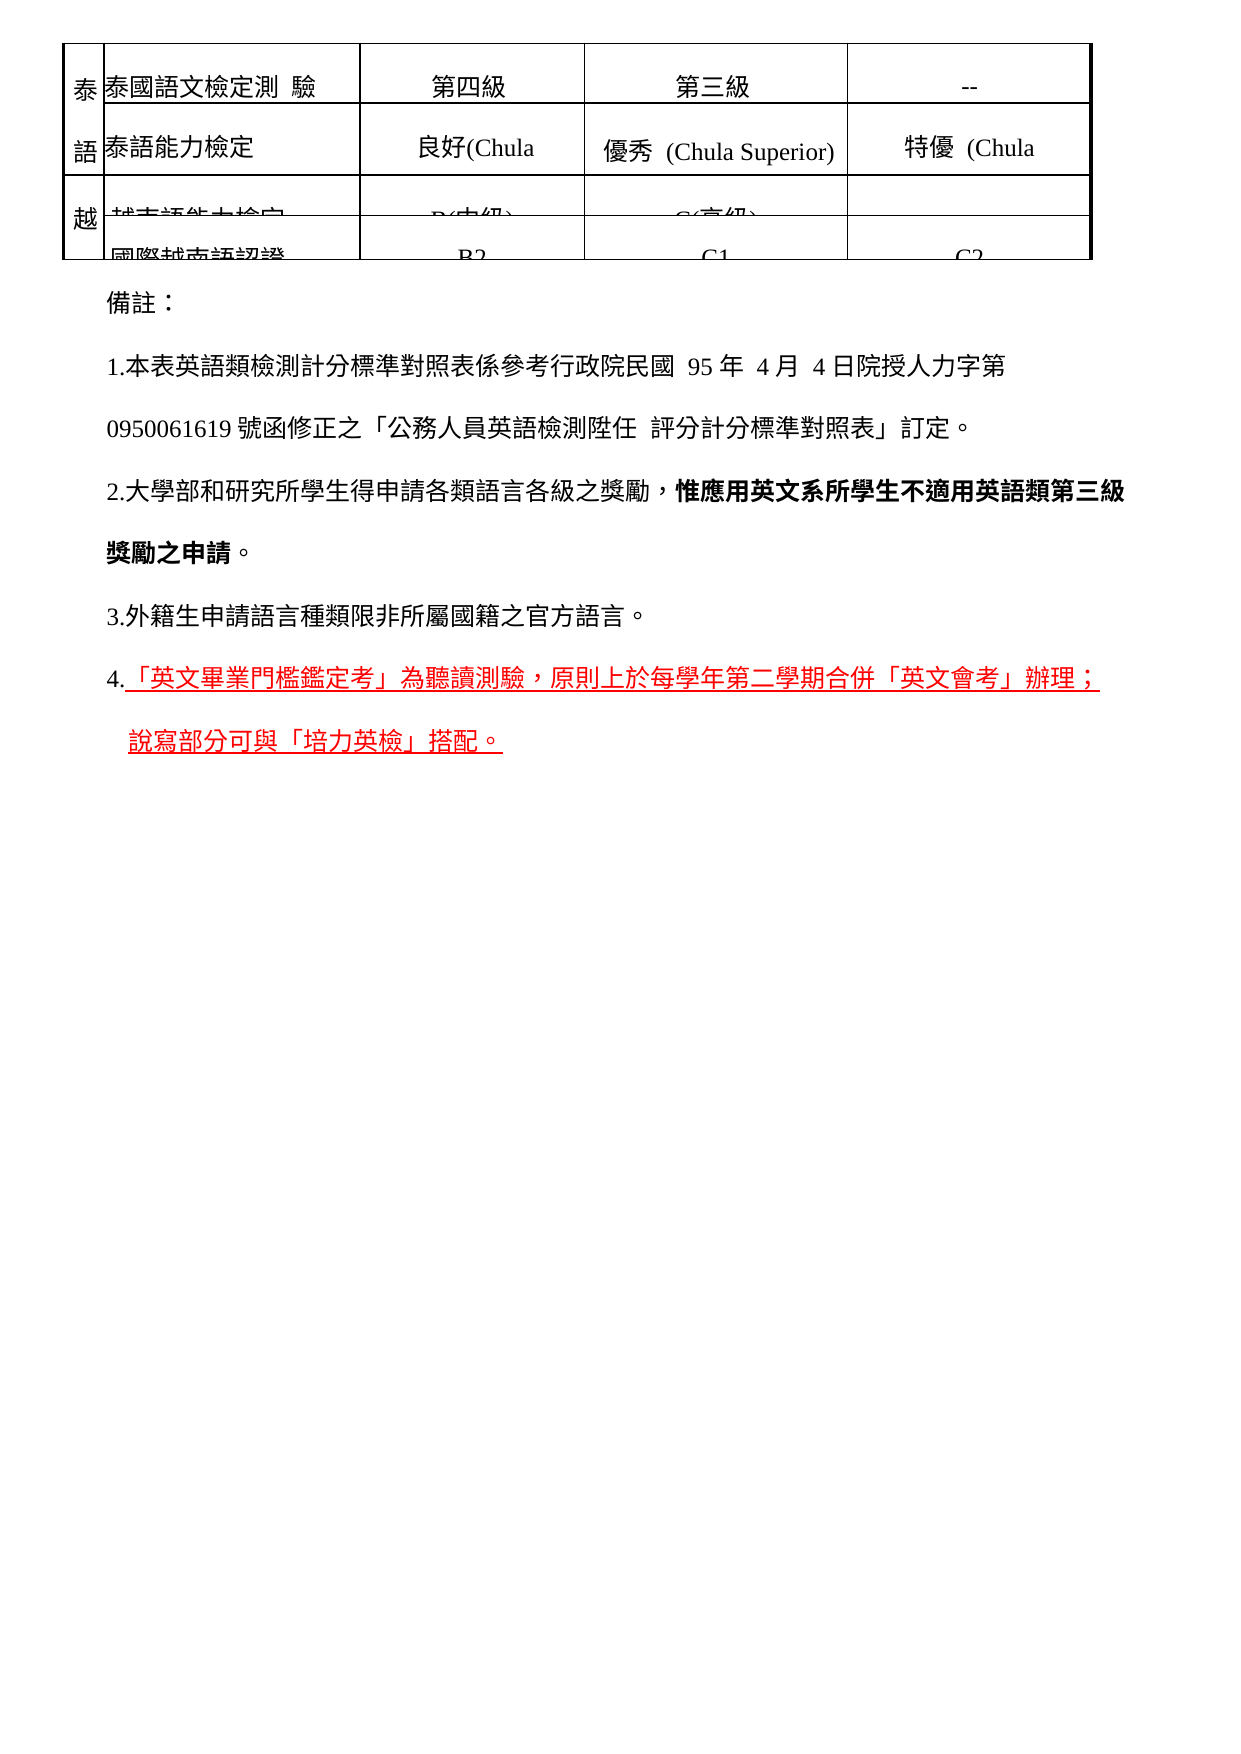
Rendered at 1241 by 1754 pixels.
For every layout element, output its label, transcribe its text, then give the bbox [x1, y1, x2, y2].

table_cell C(高級) [585, 176, 847, 214]
text 3.外籍生申請語言種類限非所屬國籍之官方語言。 [106, 573, 1134, 635]
text 1.本表英語類檢測計分標準對照表係參考行政院民國 95 年 4 月 4 日院授人力字第 0950061619 號函修正之「公務人員英語檢測陞任 評分計分標準對照表」訂定。 [106, 323, 1134, 448]
table_cell C1 [585, 216, 847, 258]
table_cell -- [848, 176, 1089, 214]
table_cell 越南 語 [65, 176, 103, 258]
text 備註： [106, 260, 1134, 323]
table_cell -- [848, 44, 1089, 102]
table_cell 泰國語文檢定測 驗 (TLPT) [105, 44, 359, 102]
table_cell 泰語 [65, 44, 103, 174]
table_cell 越南語能力檢定 (VLT) [105, 176, 359, 214]
table_cell B(中級) [361, 176, 584, 214]
table_cell C2 [848, 216, 1089, 258]
table_cell 良好(Chula Advanced) [361, 104, 584, 174]
table_cell 第三級 [585, 44, 847, 102]
table_cell 特優 (Chula Distinguished) [848, 104, 1089, 174]
table_cell B2 [462, 251, 469, 257]
table_cell 國際越南語認證 (Ivpt) [105, 216, 359, 258]
table_cell 優秀 (Chula Superior) [585, 104, 847, 174]
text 2.大學部和研究所學生得申請各類語言各級之獎勵，惟應用英文系所學生不適用英語類第三級獎勵之申請。 [106, 448, 1134, 573]
table_cell 第四級 [361, 44, 584, 102]
table_cell 泰語能力檢定 (CU-TFL) [105, 104, 359, 174]
table_cell B2 [361, 216, 584, 258]
text 4.「英文畢業門檻鑑定考」為聽讀測驗，原則上於每學年第二學期合併「英文會考」辦理；說寫部分可與「培力英檢」搭配。 [106, 635, 1122, 760]
